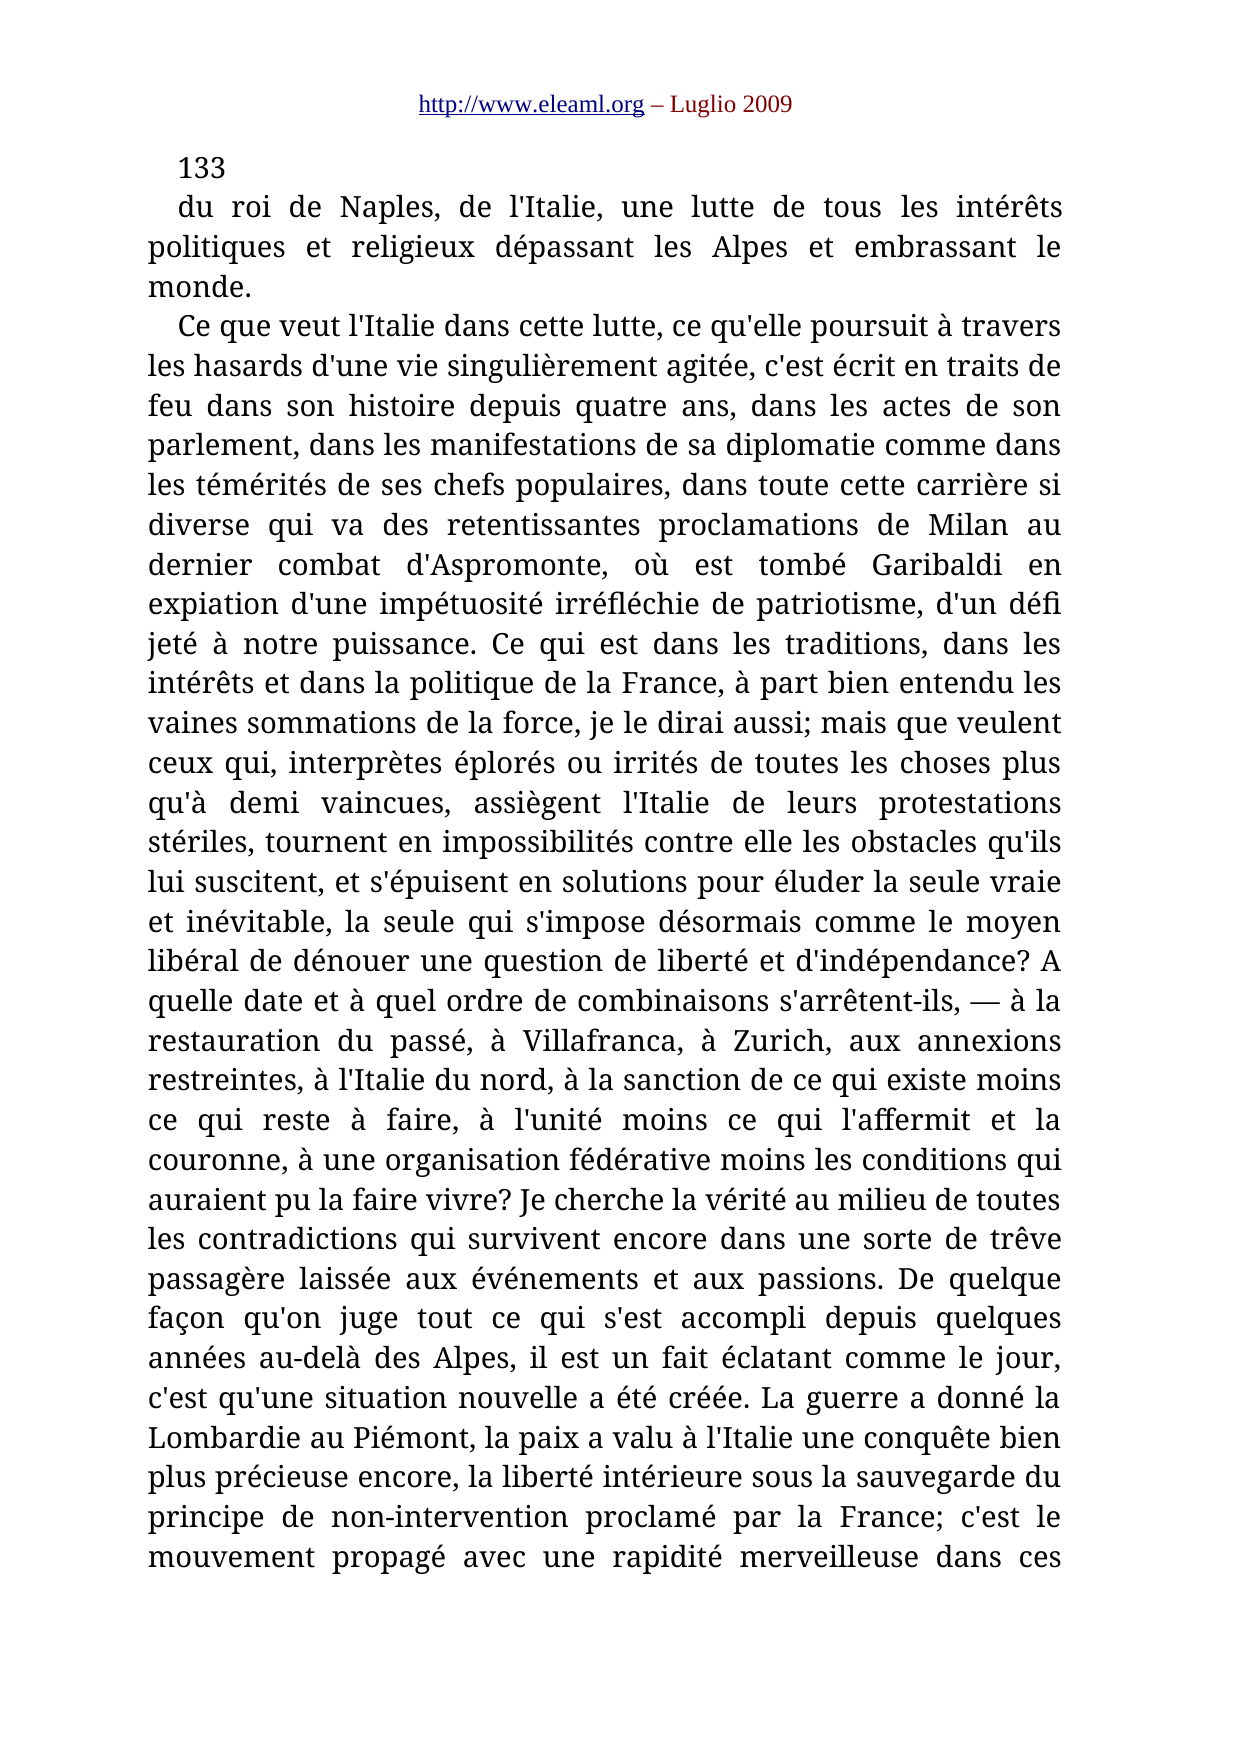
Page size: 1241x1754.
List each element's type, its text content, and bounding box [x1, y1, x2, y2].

text du roi de Naples, de l'Italie, une lutte de tous les intérêts politiques et religieux dépassant les Alpes et embrassant le monde. [148, 187, 1063, 306]
text 133 [148, 147, 1063, 187]
text Ce que veut l'Italie dans cette lutte, ce qu'elle poursuit à travers les hasards d'une vie singulièrement agitée, c'est écrit en traits de feu dans son histoire depuis quatre ans, dans les actes de son parlement, dans les manifestations de sa diplomatie comme dans les témérités de ses chefs populaires, dans toute cette carrière si diverse qui va des retentissantes proclamations de Milan au dernier combat d'Aspromonte, où est tombé Garibaldi en expiation d'une impétuosité irréfléchie de patriotisme, d'un défi jeté à notre puissance. Ce qui est dans les traditions, dans les intérêts et dans la politique de la France, à part bien entendu les vaines sommations de la force, je le dirai aussi; mais que veulent ceux qui, interprètes éplorés ou irrités de toutes les choses plus qu'à demi vaincues, assiègent l'Italie de leurs protestations stériles, tournent en impossibilités contre elle les obstacles qu'ils lui suscitent, et s'épuisent en solutions pour éluder la seule vraie et inévitable, la seule qui s'impose désormais comme le moyen libéral de dénouer une question de liberté et d'indépendance? A quelle date et à quel ordre de combinaisons s'arrêtent-ils, — à la restauration du passé, à Villafranca, à Zurich, aux annexions restreintes, à l'Italie du nord, à la sanction de ce qui existe moins ce qui reste à faire, à l'unité moins ce qui l'affermit et la couronne, à une organisation fédérative moins les conditions qui auraient pu la faire vivre? Je cherche la vérité au milieu de toutes les contradictions qui survivent encore dans une sorte de trêve passagère laissée aux événements et aux passions. De quelque façon qu'on juge tout ce qui s'est accompli depuis quelques années au-delà des Alpes, il est un fait éclatant comme le jour, c'est qu'une situation nouvelle a été créée. La guerre a donné la Lombardie au Piémont, la paix a valu à l'Italie une conquête bien plus précieuse encore, la liberté intérieure sous la sauvegarde du principe de non-intervention proclamé par la France; c'est le mouvement propagé avec une rapidité merveilleuse dans ces [148, 306, 1063, 1576]
